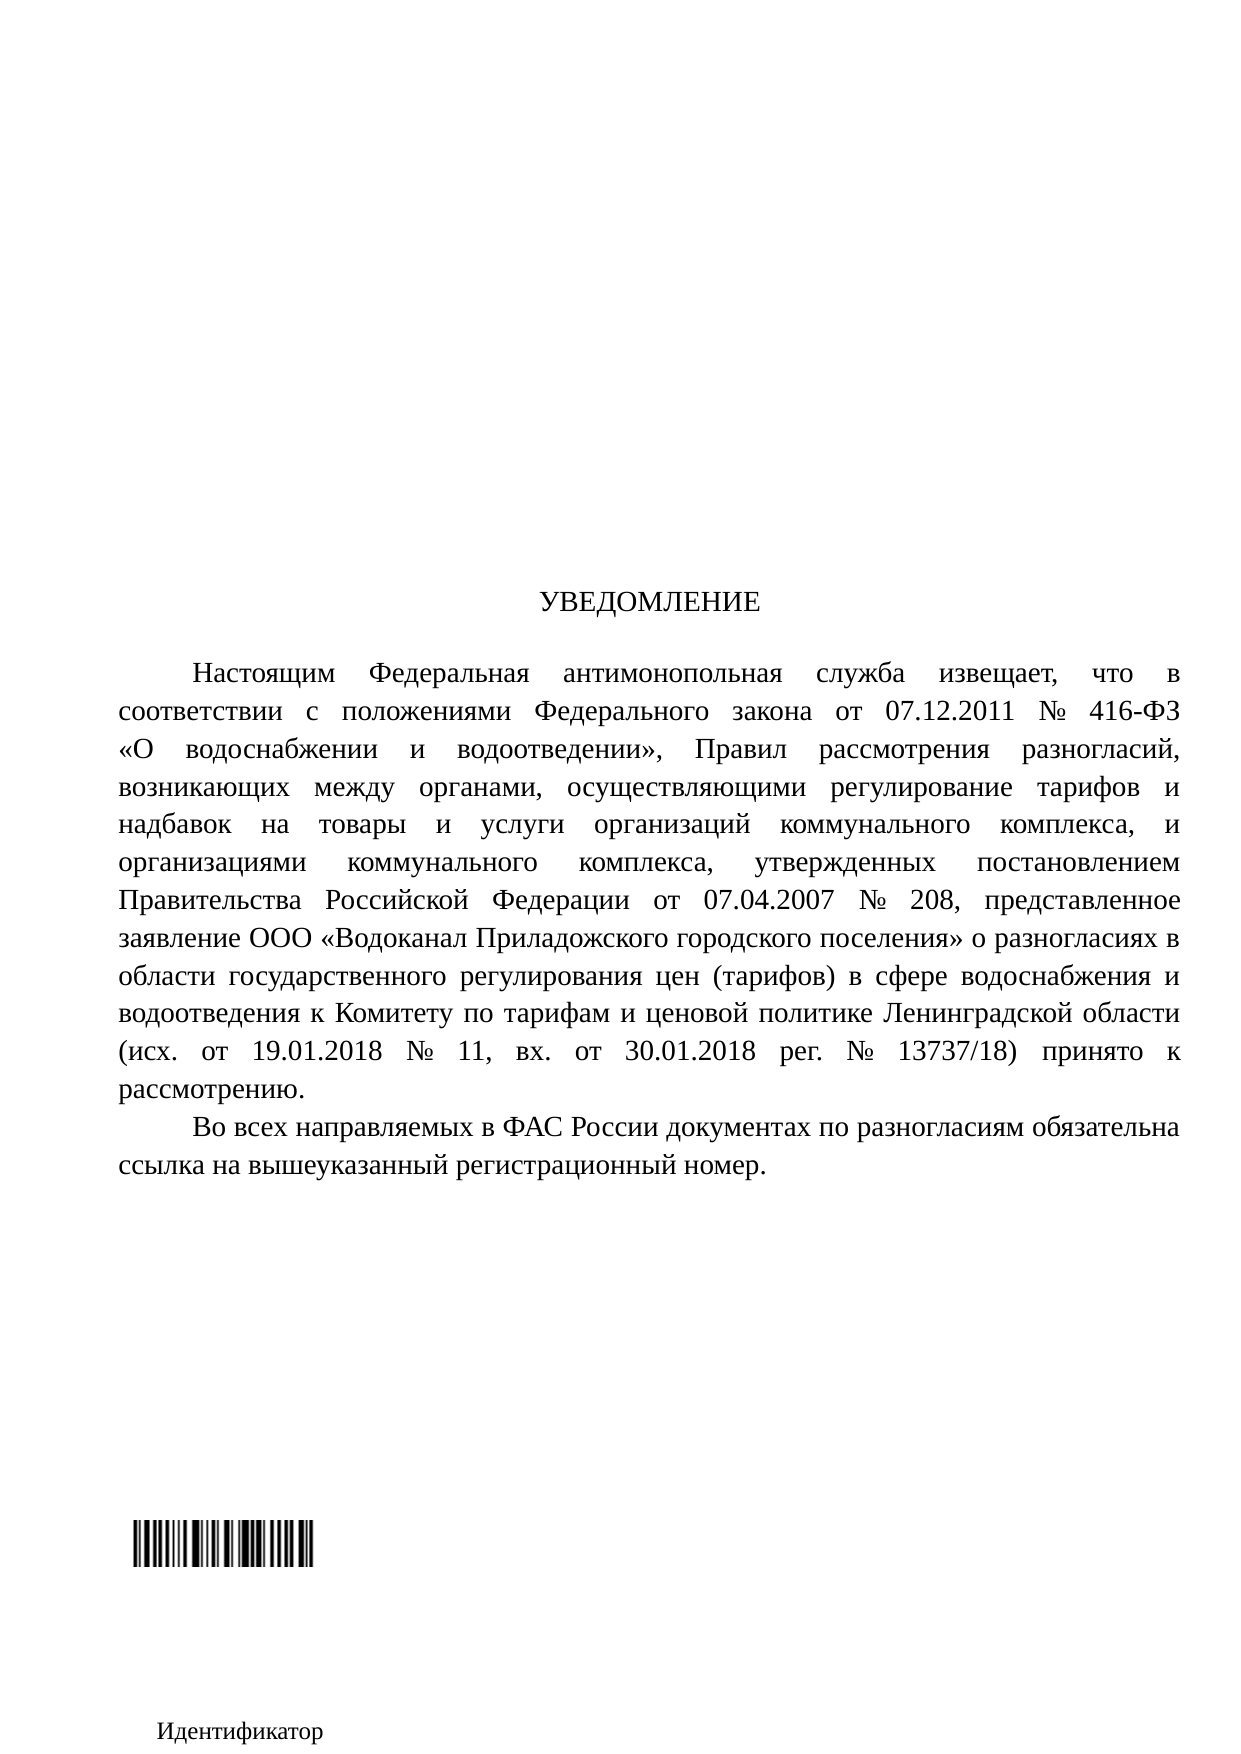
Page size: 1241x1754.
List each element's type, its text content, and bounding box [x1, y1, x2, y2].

table_header [664, 118, 1181, 555]
text Во всех направляемых в ФАС России документах по разногласиям обязательна ссылка на вышеуказанный регистрационный номер. [118, 1105, 1181, 1180]
text УВЕДОМЛЕНИЕ [118, 584, 1181, 617]
text Настоящим Федеральная антимонопольная служба извещает, что в соответствии с положениями Федерального закона от 07.12.2011 № 416-ФЗ «О водоснабжении и водоотведении», Правил рассмотрения разногласий, возникающих между органами, осуществляющими регулирование тарифов и надбавок на товары и услуги организаций коммунального комплекса, и организациями коммунального комплекса, утвержденных постановлением Правительства Российской Федерации от 07.04.2007 № 208, представленное заявление ООО «Водоканал Приладожского городского поселения» о разногласиях в области государственного регулирования цен (тарифов) в сфере водоснабжения и водоотведения к Комитету по тарифам и ценовой политике Ленинградской области (исх. от 19.01.2018 № 11, вх. от 30.01.2018 рег. № 13737/18) принято к рассмотрению. [118, 651, 1181, 1105]
picture [118, 1520, 331, 1567]
